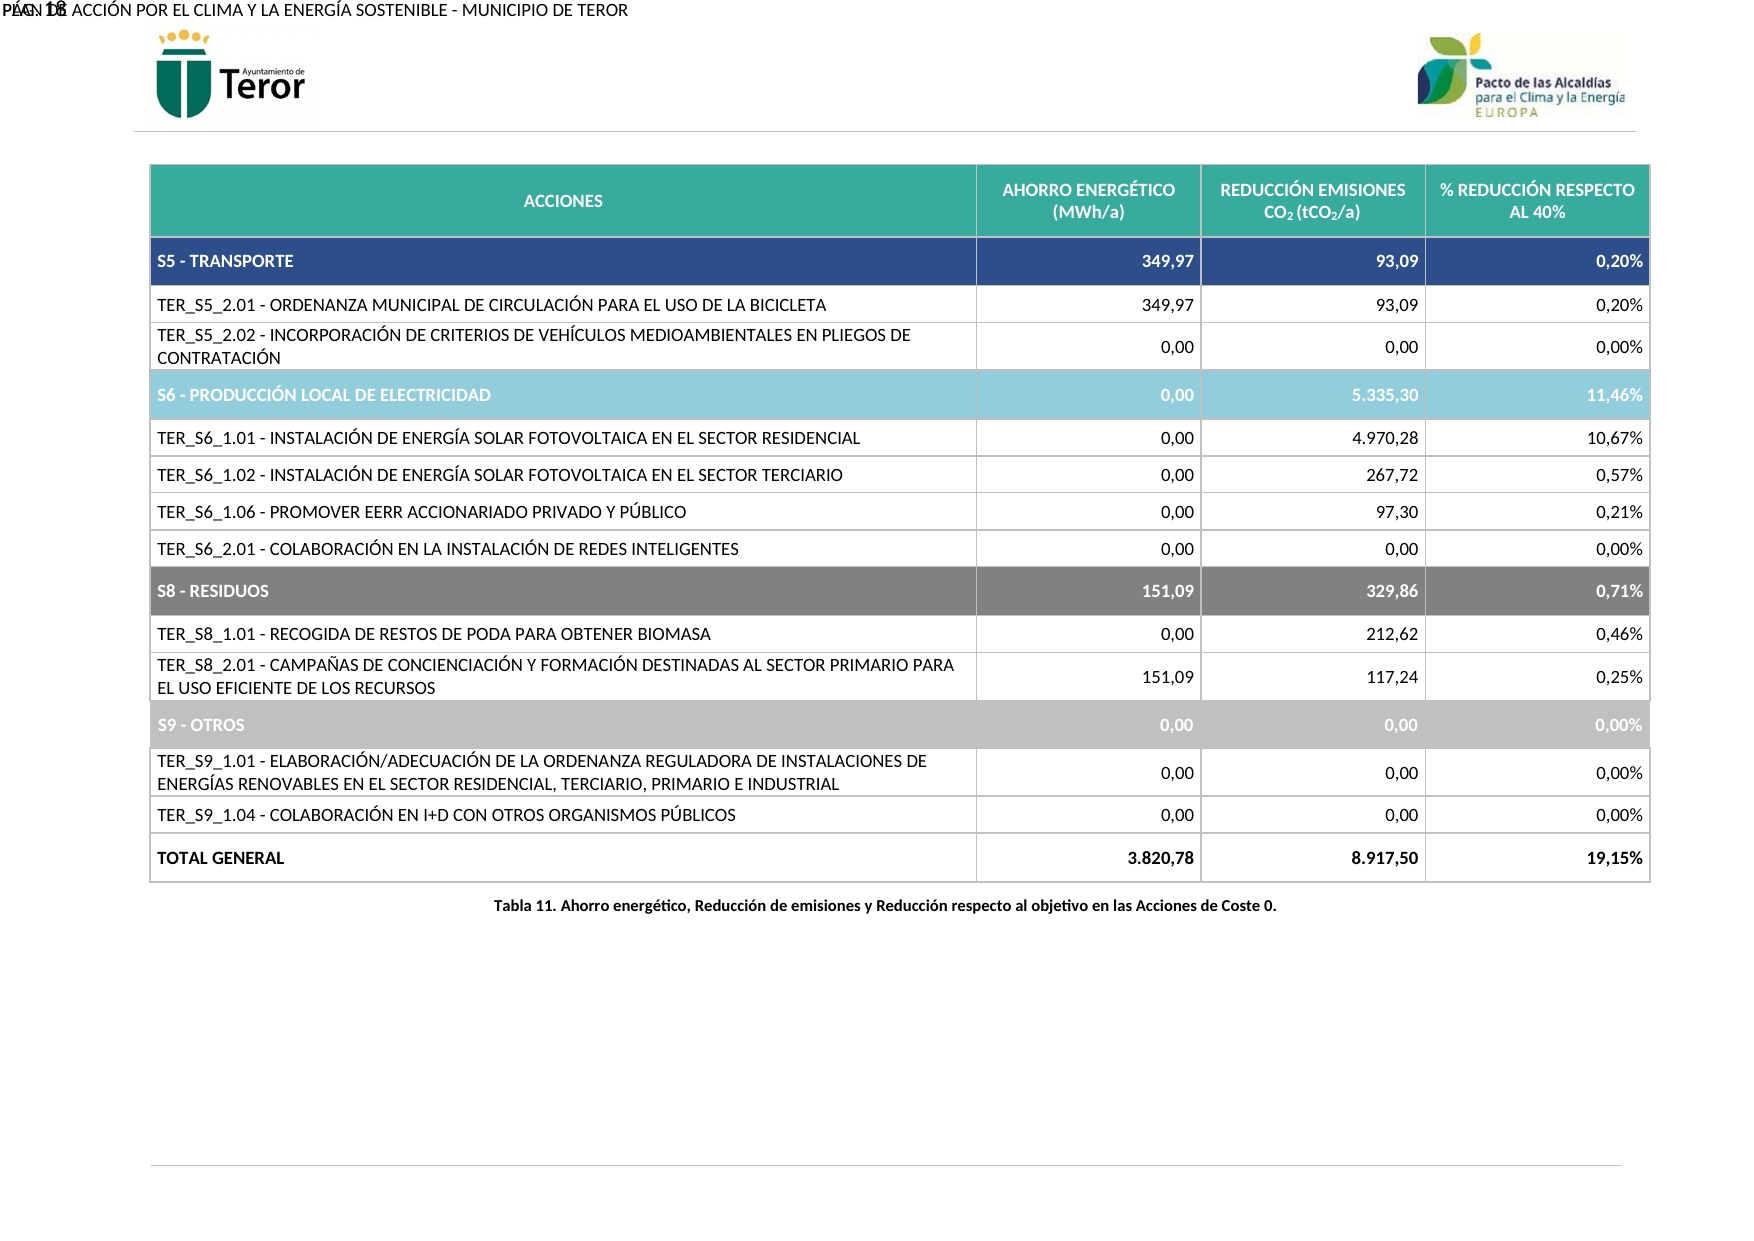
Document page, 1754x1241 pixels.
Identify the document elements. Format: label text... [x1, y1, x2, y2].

table_cell 329,86 [1202, 567, 1425, 615]
table_cell TER_S5_2.01 - ORDENANZA MUNICIPAL DE CIRCULACIÓN PARA EL USO DE LA BICICLETA [151, 286, 976, 322]
table_cell 0,00% [1426, 531, 1649, 566]
table_cell 349,97 [977, 286, 1200, 322]
table_cell 19,15% [1426, 834, 1649, 881]
table_cell 0,00 [1202, 797, 1425, 832]
table_cell 0,71% [1426, 567, 1649, 615]
table_cell 0,25% [1426, 653, 1649, 700]
table_cell 0,00% [1425, 701, 1650, 747]
table_cell 349,97 [977, 238, 1200, 285]
table_cell 0,46% [1426, 616, 1649, 652]
table_cell 0,00 [977, 371, 1200, 418]
table_cell 5.335,30 [1202, 371, 1425, 418]
table_cell TOTAL GENERAL [151, 834, 976, 881]
table_cell S9 - OTROS [150, 701, 977, 747]
table_cell TER_S8_2.01 - CAMPAÑAS DE CONCIENCIACIÓN Y FORMACIÓN DESTINADAS AL SECTOR PRIMARIO PARA EL USO EFICIENTE DE LOS RECURSOS [151, 653, 976, 700]
table_cell TER_S9_1.01 - ELABORACIÓN/ADECUACIÓN DE LA ORDENANZA REGULADORA DE INSTALACIONES DE ENERGÍAS RENOVABLES EN EL SECTOR RESIDENCIAL, TERCIARIO, PRIMARIO E INDUSTRIAL [151, 749, 976, 795]
table_cell 0,00 [977, 493, 1200, 529]
table_cell 117,24 [1202, 653, 1425, 700]
table_cell 267,72 [1202, 457, 1425, 492]
table_cell 97,30 [1202, 493, 1425, 529]
table_cell 0,00 [977, 457, 1200, 492]
text Tabla 11. Ahorro energético, Reducción de emisiones y Reducción respecto al objetivo en las Acciones de Coste 0. [494, 895, 1664, 915]
table_cell 151,09 [977, 567, 1200, 615]
table_cell 151,09 [977, 653, 1200, 700]
table_cell 0,00% [1426, 749, 1649, 795]
table_cell 0,00 [977, 749, 1200, 795]
table_cell 0,57% [1426, 457, 1649, 492]
table_cell 0,20% [1426, 286, 1649, 322]
table_cell 93,09 [1202, 238, 1425, 285]
table_cell 11,46% [1426, 371, 1649, 418]
table_header ACCIONES [151, 165, 976, 236]
table_header % REDUCCIÓN RESPECTO AL 40% [1426, 165, 1649, 236]
table_cell 0,00 [1202, 323, 1425, 369]
table_cell S8 - RESIDUOS [151, 567, 976, 615]
table_cell 0,00 [977, 701, 1201, 747]
table_header REDUCCIÓN EMISIONES CO2 (tCO2/a) [1202, 165, 1425, 236]
table_cell 0,20% [1426, 238, 1649, 285]
table_cell TER_S6_2.01 - COLABORACIÓN EN LA INSTALACIÓN DE REDES INTELIGENTES [151, 531, 976, 566]
table_cell TER_S6_1.01 - INSTALACIÓN DE ENERGÍA SOLAR FOTOVOLTAICA EN EL SECTOR RESIDENCIAL [151, 420, 976, 455]
table_cell 10,67% [1426, 420, 1649, 455]
table_cell 0,00 [1202, 749, 1425, 795]
table_cell 0,00 [977, 323, 1200, 369]
table_cell 0,00 [977, 420, 1200, 455]
table_header AHORRO ENERGÉTICO (MWh/a) [977, 165, 1200, 236]
table_cell 0,00 [977, 797, 1200, 832]
table_cell 0,00 [977, 616, 1200, 652]
table_cell 0,00 [1202, 531, 1425, 566]
table_cell 4.970,28 [1202, 420, 1425, 455]
table_cell 8.917,50 [1202, 834, 1425, 881]
picture [147, 23, 319, 127]
table_cell 3.820,78 [977, 834, 1200, 881]
table_cell 0,00% [1426, 797, 1649, 832]
table_cell S6 - PRODUCCIÓN LOCAL DE ELECTRICIDAD [151, 371, 976, 418]
table_cell 212,62 [1202, 616, 1425, 652]
table_cell 93,09 [1202, 286, 1425, 322]
table_cell 0,00 [977, 531, 1200, 566]
table_cell TER_S8_1.01 - RECOGIDA DE RESTOS DE PODA PARA OBTENER BIOMASA [151, 616, 976, 652]
table_cell 0,00 [1201, 701, 1425, 747]
table_cell TER_S6_1.02 - INSTALACIÓN DE ENERGÍA SOLAR FOTOVOLTAICA EN EL SECTOR TERCIARIO [151, 457, 976, 492]
table_cell 0,00% [1426, 323, 1649, 369]
table_cell TER_S5_2.02 - INCORPORACIÓN DE CRITERIOS DE VEHÍCULOS MEDIOAMBIENTALES EN PLIEGOS DE CONTRATACIÓN [151, 323, 976, 369]
table_cell 0,21% [1426, 493, 1649, 529]
picture [1417, 33, 1625, 117]
table_cell TER_S6_1.06 - PROMOVER EERR ACCIONARIADO PRIVADO Y PÚBLICO [151, 493, 976, 529]
table_cell TER_S9_1.04 - COLABORACIÓN EN I+D CON OTROS ORGANISMOS PÚBLICOS [151, 797, 976, 832]
table_cell S5 - TRANSPORTE [151, 238, 976, 285]
